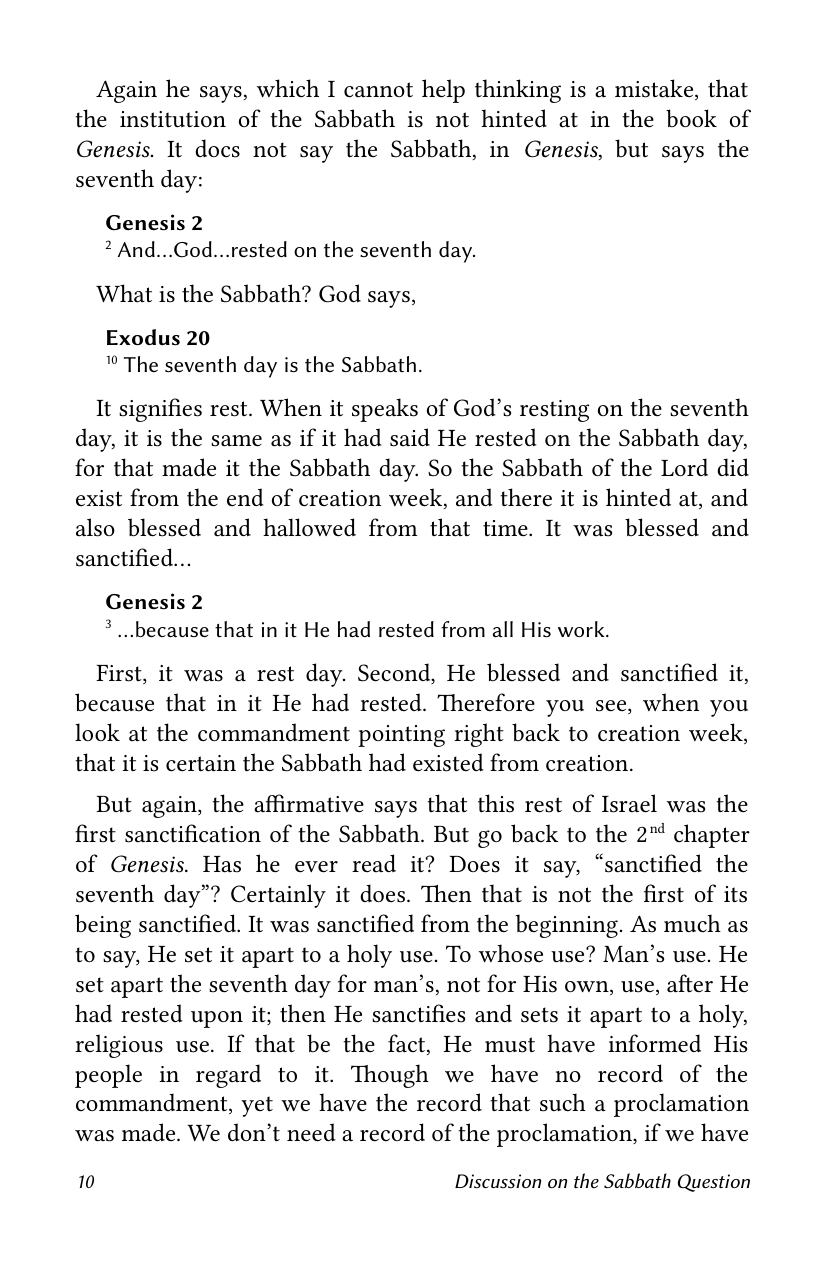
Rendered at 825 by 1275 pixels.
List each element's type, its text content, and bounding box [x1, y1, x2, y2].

text 10 The seventh day is the Sabbath. [105, 352, 720, 378]
text First, it was a rest day. Second, He blessed and sanctified it, because that in it He had rested. Therefore you see, when you look at the commandment pointing right back to creation week, that it is certain the Sabbath had existed from creation. [75, 659, 750, 777]
text 2 And...God...rested on the seventh day. [105, 237, 720, 263]
text What is the Sabbath? God says, [75, 279, 750, 308]
text Genesis 2 [105, 589, 750, 615]
text But again, the affirmative says that this rest of Israel was the first sanctification of the Sabbath. But go back to the 2nd chapter of Genesis. Has he ever read it? Does it say, “sanctified the seventh day”? Certainly it does. Then that is not the first of its being sanctified. It was sanctified from the beginning. As much as to say, He set it apart to a holy use. To whose use? Man’s use. He set apart the seventh day for man’s, not for His own, use, after He had rested upon it; then He sanctifies and sets it apart to a holy, religious use. If that be the fact, He must have informed His people in regard to it. Though we have no record of the commandment, yet we have the record that such a proclamation was made. We don’t need a record of the proclamation, if we have [75, 791, 750, 1148]
text Exodus 20 [105, 324, 750, 351]
text Again he says, which I cannot help thinking is a mistake, that the institution of the Sabbath is not hinted at in the book of Genesis. It docs not say the Sabbath, in Genesis, but says the seventh day: [75, 75, 750, 193]
text It signifies rest. When it speaks of God’s resting on the seventh day, it is the same as if it had said He rested on the Sabbath day, for that made it the Sabbath day. So the Sabbath of the Lord did exist from the end of creation week, and there it is hinted at, and also blessed and hallowed from that time. It was blessed and sanctified… [75, 394, 750, 572]
text 3 ...because that in it He had rested from all His work. [105, 616, 720, 643]
text Genesis 2 [105, 209, 750, 236]
